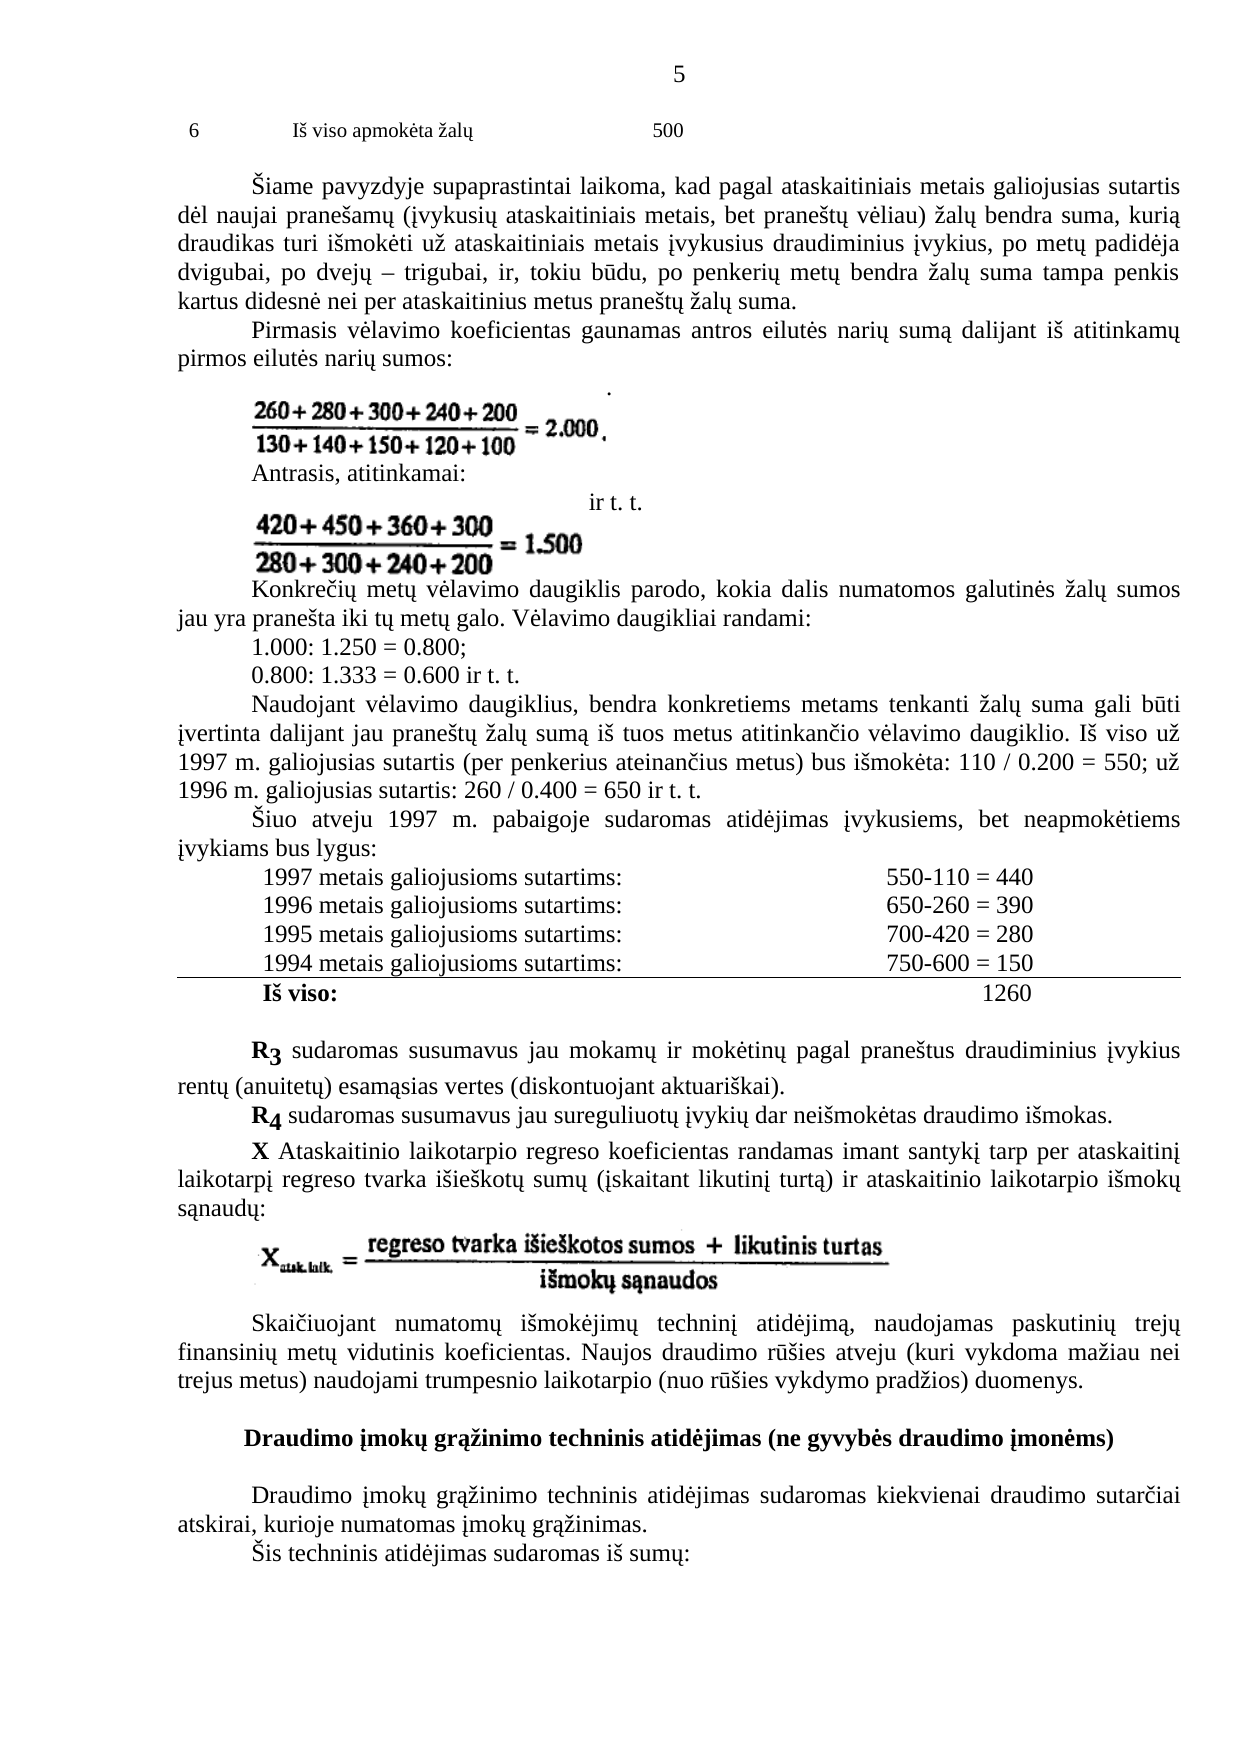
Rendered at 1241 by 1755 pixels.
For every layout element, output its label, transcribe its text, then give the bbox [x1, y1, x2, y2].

table_cell 700-420 = 280 [801, 919, 1181, 948]
text Draudimo įmokų grąžinimo techninis atidėjimas sudaromas kiekvienai draudimo sutarčiai atskirai, kurioje numatomas įmokų grąžinimas. [177, 1481, 1181, 1538]
table_cell Iš viso apmokėta žalų [281, 118, 641, 142]
table_cell 1996 metais galiojusioms sutartims: [177, 890, 801, 919]
table_cell 6 [177, 118, 281, 142]
text . [177, 372, 1181, 458]
table_cell [889, 118, 1023, 142]
text Antrasis, atitinkamai: [177, 458, 1181, 487]
text Konkrečių metų vėlavimo daugiklis parodo, kokia dalis numatomos galutinės žalų sumos jau yra pranešta iki tų metų galo. Vėlavimo daugikliai randami: [177, 574, 1181, 632]
table_header 1997 metais galiojusioms sutartims: [177, 862, 801, 890]
text R3 sudaromas susumavus jau mokamų ir mokėtinų pagal praneštus draudiminius įvykius rentų (anuitetų) esamąsias vertes (diskontuojant aktuariškai). [177, 1035, 1181, 1100]
table_cell 1260 [801, 978, 1181, 1006]
text Šis techninis atidėjimas sudaromas iš sumų: [177, 1538, 1181, 1567]
text Pirmasis vėlavimo koeficientas gaunamas antros eilutės narių sumą dalijant iš atitinkamų pirmos eilutės narių sumos: [177, 315, 1181, 372]
text 0.800: 1.333 = 0.600 ir t. t. [177, 660, 1181, 689]
text Šiuo atveju 1997 m. pabaigoje sudaromas atidėjimas įvykusiems, bet neapmokėtiems įvykiams bus lygus: [177, 804, 1181, 862]
table_header 550-110 = 440 [801, 862, 1181, 890]
table_cell 650-260 = 390 [801, 890, 1181, 919]
table_cell 750-600 = 150 [801, 948, 1181, 977]
text Draudimo įmokų grąžinimo techninis atidėjimas (ne gyvybės draudimo įmonėms) [177, 1423, 1181, 1452]
table_cell 500 [641, 118, 753, 142]
table_cell Iš viso: [177, 978, 801, 1006]
table_cell 1995 metais galiojusioms sutartims: [177, 919, 801, 948]
table_cell [1024, 118, 1181, 142]
table_cell 1994 metais galiojusioms sutartims: [177, 948, 801, 977]
text R4 sudaromas susumavus jau sureguliuotų įvykių dar neišmokėtas draudimo išmokas. [177, 1100, 1181, 1136]
text X Ataskaitinio laikotarpio regreso koeficientas randamas imant santykį tarp per ataskaitinį laikotarpį regreso tvarka išieškotų sumų (įskaitant likutinį turtą) ir ataskaitinio laikotarpio išmokų sąnaudų: [177, 1136, 1181, 1222]
text Šiame pavyzdyje supaprastintai laikoma, kad pagal ataskaitiniais metais galiojusias sutartis dėl naujai pranešamų (įvykusių ataskaitiniais metais, bet praneštų vėliau) žalų bendra suma, kurią draudikas turi išmokėti už ataskaitiniais metais įvykusius draudiminius įvykius, po metų padidėja dvigubai, po dvejų – trigubai, ir, tokiu būdu, po penkerių metų bendra žalų suma tampa penkis kartus didesnė nei per ataskaitinius metus praneštų žalų suma. [177, 171, 1181, 315]
table_cell [754, 118, 888, 142]
text Skaičiuojant numatomų išmokėjimų techninį atidėjimą, naudojamas paskutinių trejų finansinių metų vidutinis koeficientas. Naujos draudimo rūšies atveju (kuri vykdoma mažiau nei trejus metus) naudojami trumpesnio laikotarpio (nuo rūšies vykdymo pradžios) duomenys. [177, 1308, 1181, 1394]
text ir t. t. [177, 487, 1181, 574]
text Naudojant vėlavimo daugiklius, bendra konkretiems metams tenkanti žalų suma gali būti įvertinta dalijant jau praneštų žalų sumą iš tuos metus atitinkančio vėlavimo daugiklio. Iš viso už 1997 m. galiojusias sutartis (per penkerius ateinančius metus) bus išmokėta: 110 / 0.200 = 550; už 1996 m. galiojusias sutartis: 260 / 0.400 = 650 ir t. t. [177, 689, 1181, 804]
text 1.000: 1.250 = 0.800; [177, 632, 1181, 660]
